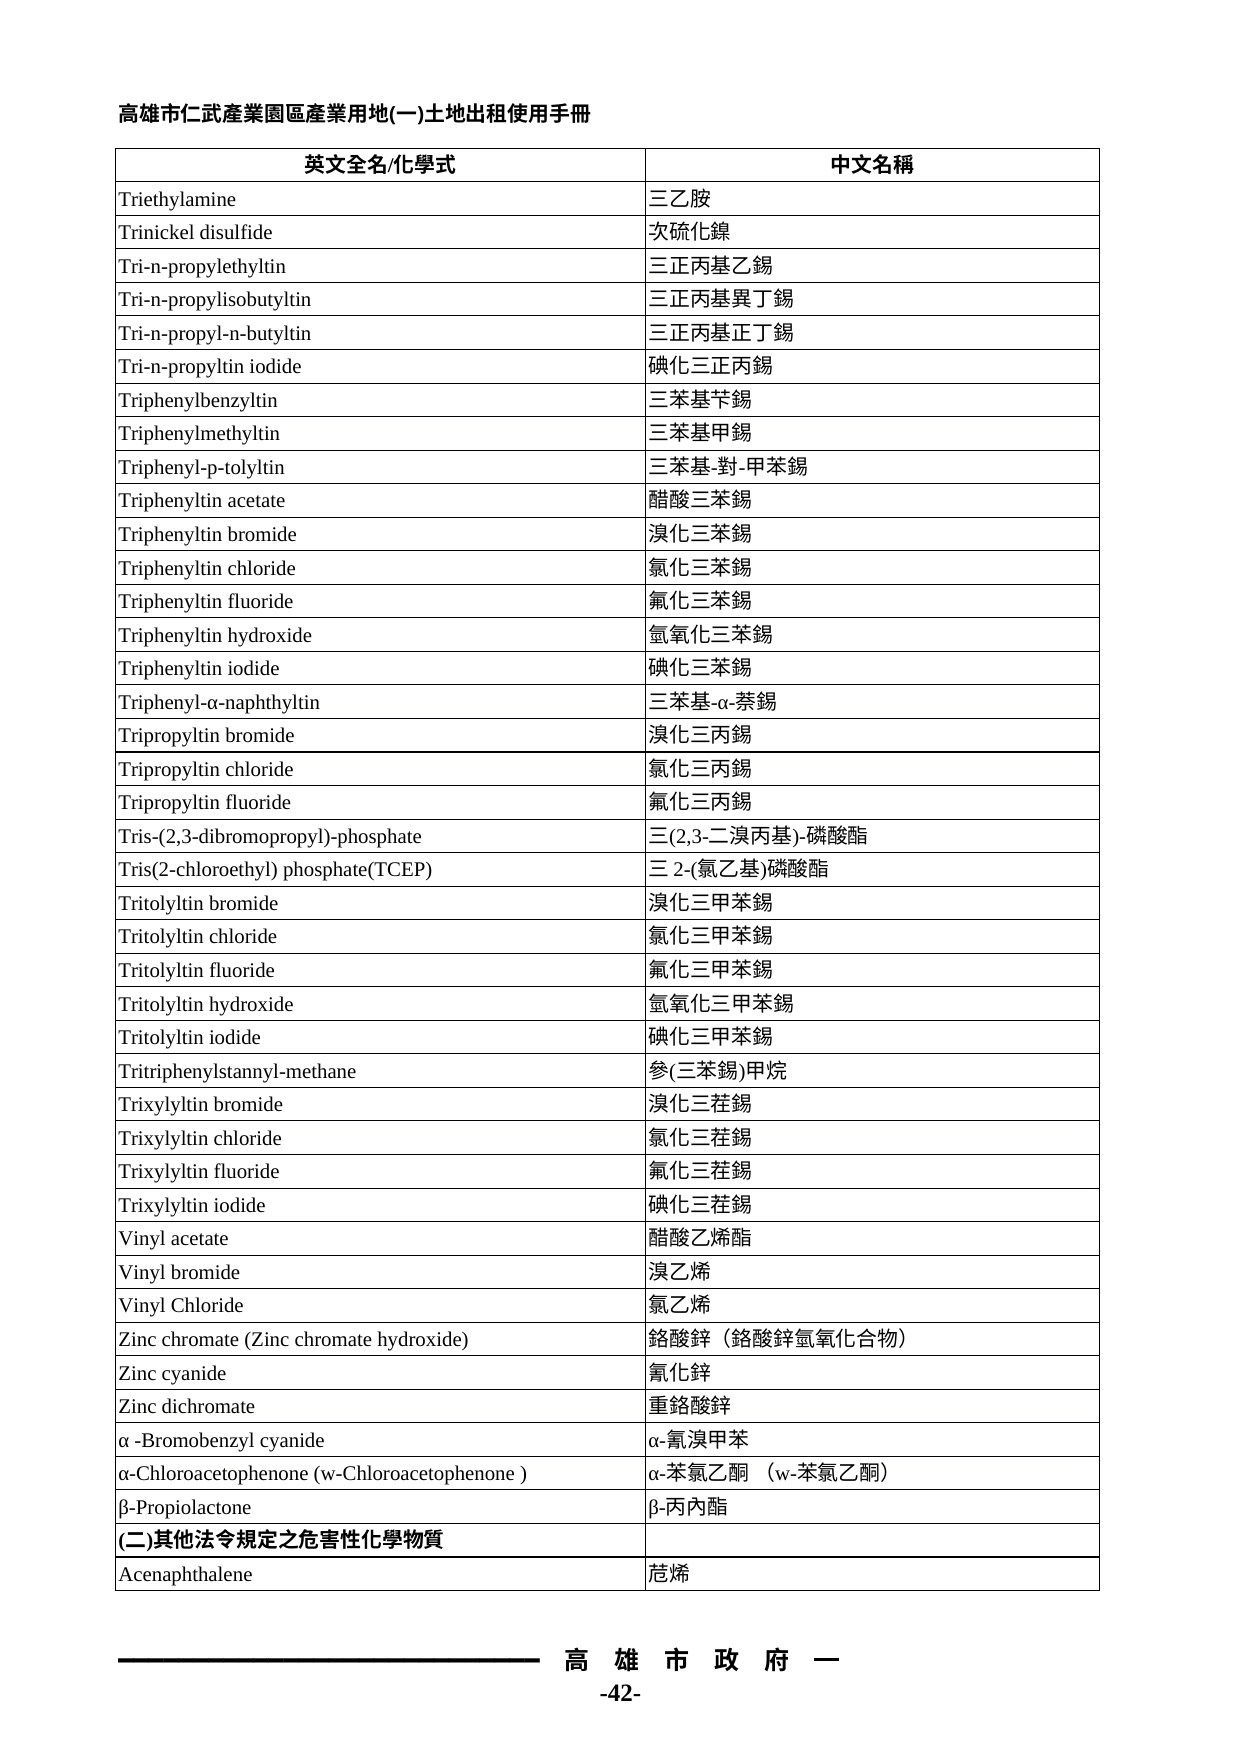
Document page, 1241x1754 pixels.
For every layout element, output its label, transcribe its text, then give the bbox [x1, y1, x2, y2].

table_cell 氟化三茬錫 [646, 1155, 1099, 1187]
table_cell 氯化三茬錫 [646, 1121, 1099, 1154]
table_cell 三苯基芐錫 [646, 384, 1099, 416]
table_cell 鉻酸鋅（鉻酸鋅氫氧化合物） [646, 1323, 1099, 1355]
table_cell Triphenylmethyltin [116, 417, 645, 449]
table_cell 次硫化鎳 [646, 216, 1099, 248]
table_cell 三苯基-α-萘錫 [646, 685, 1099, 718]
table_cell 溴化三甲苯錫 [646, 887, 1099, 919]
table_cell Tri-n-propylisobutyltin [116, 283, 645, 315]
table_cell 三(2,3-二溴丙基)-磷酸酯 [646, 820, 1099, 852]
table_cell 苊烯 [646, 1558, 1099, 1590]
table_header 中文名稱 [646, 149, 1099, 181]
table_cell Tritolyltin fluoride [116, 954, 645, 986]
table_cell 三正丙基異丁錫 [646, 283, 1099, 315]
table_cell α-Chloroacetophenone (w-Chloroacetophenone ) [116, 1457, 645, 1489]
table_header 英文全名/化學式 [116, 149, 645, 181]
table_cell Tripropyltin fluoride [116, 786, 645, 818]
table_cell 三苯基甲錫 [646, 417, 1099, 449]
table_cell Triphenyltin acetate [116, 484, 645, 517]
table_cell 氰化鋅 [646, 1356, 1099, 1389]
table_cell Triphenyltin chloride [116, 551, 645, 584]
table_cell 碘化三甲苯錫 [646, 1021, 1099, 1053]
table_cell 碘化三苯錫 [646, 652, 1099, 684]
table_cell Vinyl Chloride [116, 1289, 645, 1322]
table_cell 重鉻酸鋅 [646, 1390, 1099, 1422]
table_cell Triphenylbenzyltin [116, 384, 645, 416]
table_cell 溴化三丙錫 [646, 719, 1099, 751]
table_cell 醋酸三苯錫 [646, 484, 1099, 517]
table_cell 三苯基-對-甲苯錫 [646, 451, 1099, 483]
table_cell Triphenyltin bromide [116, 518, 645, 550]
table_cell 溴乙烯 [646, 1256, 1099, 1288]
table_cell Zinc chromate (Zinc chromate hydroxide) [116, 1323, 645, 1355]
table_cell 氯化三丙錫 [646, 753, 1099, 785]
table_cell Tritolyltin bromide [116, 887, 645, 919]
table_cell Tripropyltin bromide [116, 719, 645, 751]
table_cell Vinyl acetate [116, 1222, 645, 1254]
table_cell α-苯氯乙酮 （w-苯氯乙酮） [646, 1457, 1099, 1489]
table_cell 氯乙烯 [646, 1289, 1099, 1322]
table_cell 碘化三茬錫 [646, 1189, 1099, 1221]
table_cell 三正丙基乙錫 [646, 249, 1099, 282]
table_cell 溴化三苯錫 [646, 518, 1099, 550]
table_cell 氟化三丙錫 [646, 786, 1099, 818]
table_cell [646, 1524, 1099, 1556]
table_cell 三2-(氯乙基)磷酸酯 [646, 853, 1099, 886]
table_cell 溴化三茬錫 [646, 1088, 1099, 1120]
table_cell 氟化三苯錫 [646, 585, 1099, 617]
table_cell α-氰溴甲苯 [646, 1423, 1099, 1456]
table_cell 氟化三甲苯錫 [646, 954, 1099, 986]
table_cell Zinc cyanide [116, 1356, 645, 1389]
table_cell Triphenyltin fluoride [116, 585, 645, 617]
table_cell 三乙胺 [646, 182, 1099, 215]
table_cell Tritolyltin iodide [116, 1021, 645, 1053]
table_cell Acenaphthalene [116, 1558, 645, 1590]
table_cell 參(三苯錫)甲烷 [646, 1054, 1099, 1087]
table_cell Tritolyltin hydroxide [116, 987, 645, 1020]
table_cell Tri-n-propylethyltin [116, 249, 645, 282]
table_cell Vinyl bromide [116, 1256, 645, 1288]
table_cell 氯化三甲苯錫 [646, 920, 1099, 953]
table_cell Triphenyl-p-tolyltin [116, 451, 645, 483]
table_cell 碘化三正丙錫 [646, 350, 1099, 382]
table_cell Tripropyltin chloride [116, 753, 645, 785]
table_cell 醋酸乙烯酯 [646, 1222, 1099, 1254]
table_cell 氫氧化三甲苯錫 [646, 987, 1099, 1020]
table_cell Tri-n-propyltin iodide [116, 350, 645, 382]
table_cell Triphenyl-α-naphthyltin [116, 685, 645, 718]
table_cell Tritolyltin chloride [116, 920, 645, 953]
table_cell Triethylamine [116, 182, 645, 215]
table_cell Trixylyltin iodide [116, 1189, 645, 1221]
table_cell Triphenyltin hydroxide [116, 618, 645, 651]
table_cell Triphenyltin iodide [116, 652, 645, 684]
table_cell Tris(2-chloroethyl) phosphate(TCEP) [116, 853, 645, 886]
table_cell α -Bromobenzyl cyanide [116, 1423, 645, 1456]
table_cell 三正丙基正丁錫 [646, 316, 1099, 349]
table_cell Tris-(2,3-dibromopropyl)-phosphate [116, 820, 645, 852]
table_cell Tritriphenylstannyl-methane [116, 1054, 645, 1087]
table_cell β-Propiolactone [116, 1490, 645, 1523]
table_cell Trixylyltin bromide [116, 1088, 645, 1120]
table_cell Trinickel disulfide [116, 216, 645, 248]
table_cell 氯化三苯錫 [646, 551, 1099, 584]
table_cell Trixylyltin fluoride [116, 1155, 645, 1187]
table_cell Trixylyltin chloride [116, 1121, 645, 1154]
table_cell Zinc dichromate [116, 1390, 645, 1422]
table_cell 氫氧化三苯錫 [646, 618, 1099, 651]
table_cell (二)其他法令規定之危害性化學物質 [116, 1524, 645, 1556]
table_cell Tri-n-propyl-n-butyltin [116, 316, 645, 349]
table_cell β-丙內酯 [646, 1490, 1099, 1523]
